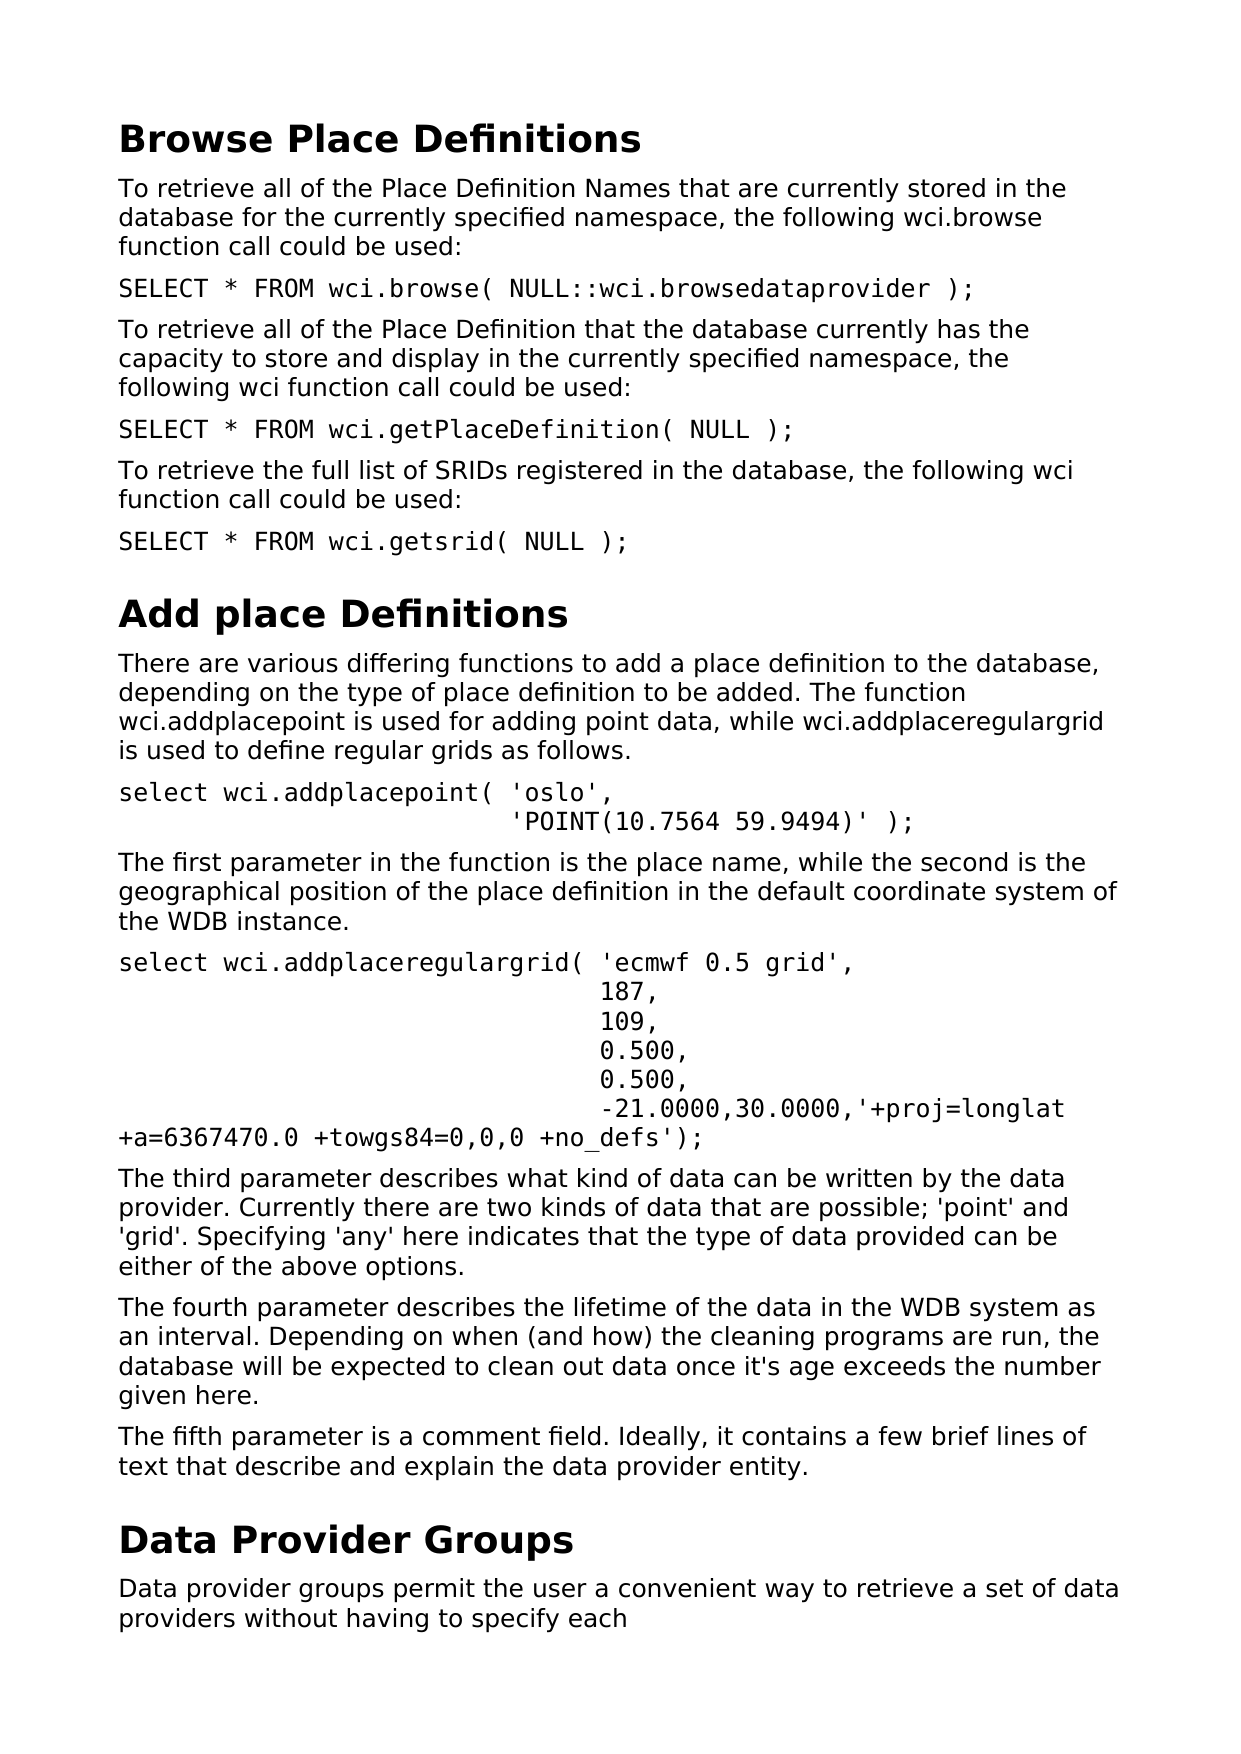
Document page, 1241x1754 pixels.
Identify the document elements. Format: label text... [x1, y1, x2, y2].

subtitle Browse Place Definitions [118, 118, 1122, 162]
text select wci.addplaceregulargrid( 'ecmwf 0.5 grid', 187, 109, 0.500, 0.500, -21.0000,30.0000,'+proj=longlat +a=6367470.0 +towgs84=0,0,0 +no_defs'); [118, 948, 1122, 1152]
text SELECT * FROM wci.browse( NULL::wci.browsedataprovider ); [118, 274, 1122, 303]
text The first parameter in the function is the place name, while the second is the geographical position of the place definition in the default coordinate system of the WDB instance. [118, 848, 1122, 936]
text The fifth parameter is a comment field. Ideally, it contains a few brief lines of text that describe and explain the data provider entity. [118, 1423, 1122, 1481]
text Data provider groups permit the user a convenient way to retrieve a set of data providers without having to specify each [118, 1574, 1122, 1633]
text SELECT * FROM wci.getsrid( NULL ); [118, 527, 1122, 556]
text SELECT * FROM wci.getPlaceDefinition( NULL ); [118, 415, 1122, 444]
subtitle Data Provider Groups [118, 1518, 1122, 1562]
text The third parameter describes what kind of data can be written by the data provider. Currently there are two kinds of data that are possible; 'point' and 'grid'. Specifying 'any' here indicates that the type of data provided can be either of the above options. [118, 1164, 1122, 1281]
text The fourth parameter describes the lifetime of the data in the WDB system as an interval. Depending on when (and how) the cleaning programs are run, the database will be expected to clean out data once it's age exceeds the number given here. [118, 1293, 1122, 1410]
text select wci.addplacepoint( 'oslo', 'POINT(10.7564 59.9494)' ); [118, 778, 1122, 837]
text To retrieve all of the Place Definition that the database currently has the capacity to store and display in the currently specified namespace, the following wci function call could be used: [118, 315, 1122, 403]
subtitle Add place Definitions [118, 593, 1122, 637]
text There are various differing functions to add a place definition to the database, depending on the type of place definition to be added. The function wci.addplacepoint is used for adding point data, while wci.addplaceregulargrid is used to define regular grids as follows. [118, 649, 1122, 766]
text To retrieve the full list of SRIDs registered in the database, the following wci function call could be used: [118, 456, 1122, 514]
text To retrieve all of the Place Definition Names that are currently stored in the database for the currently specified namespace, the following wci.browse function call could be used: [118, 174, 1122, 262]
